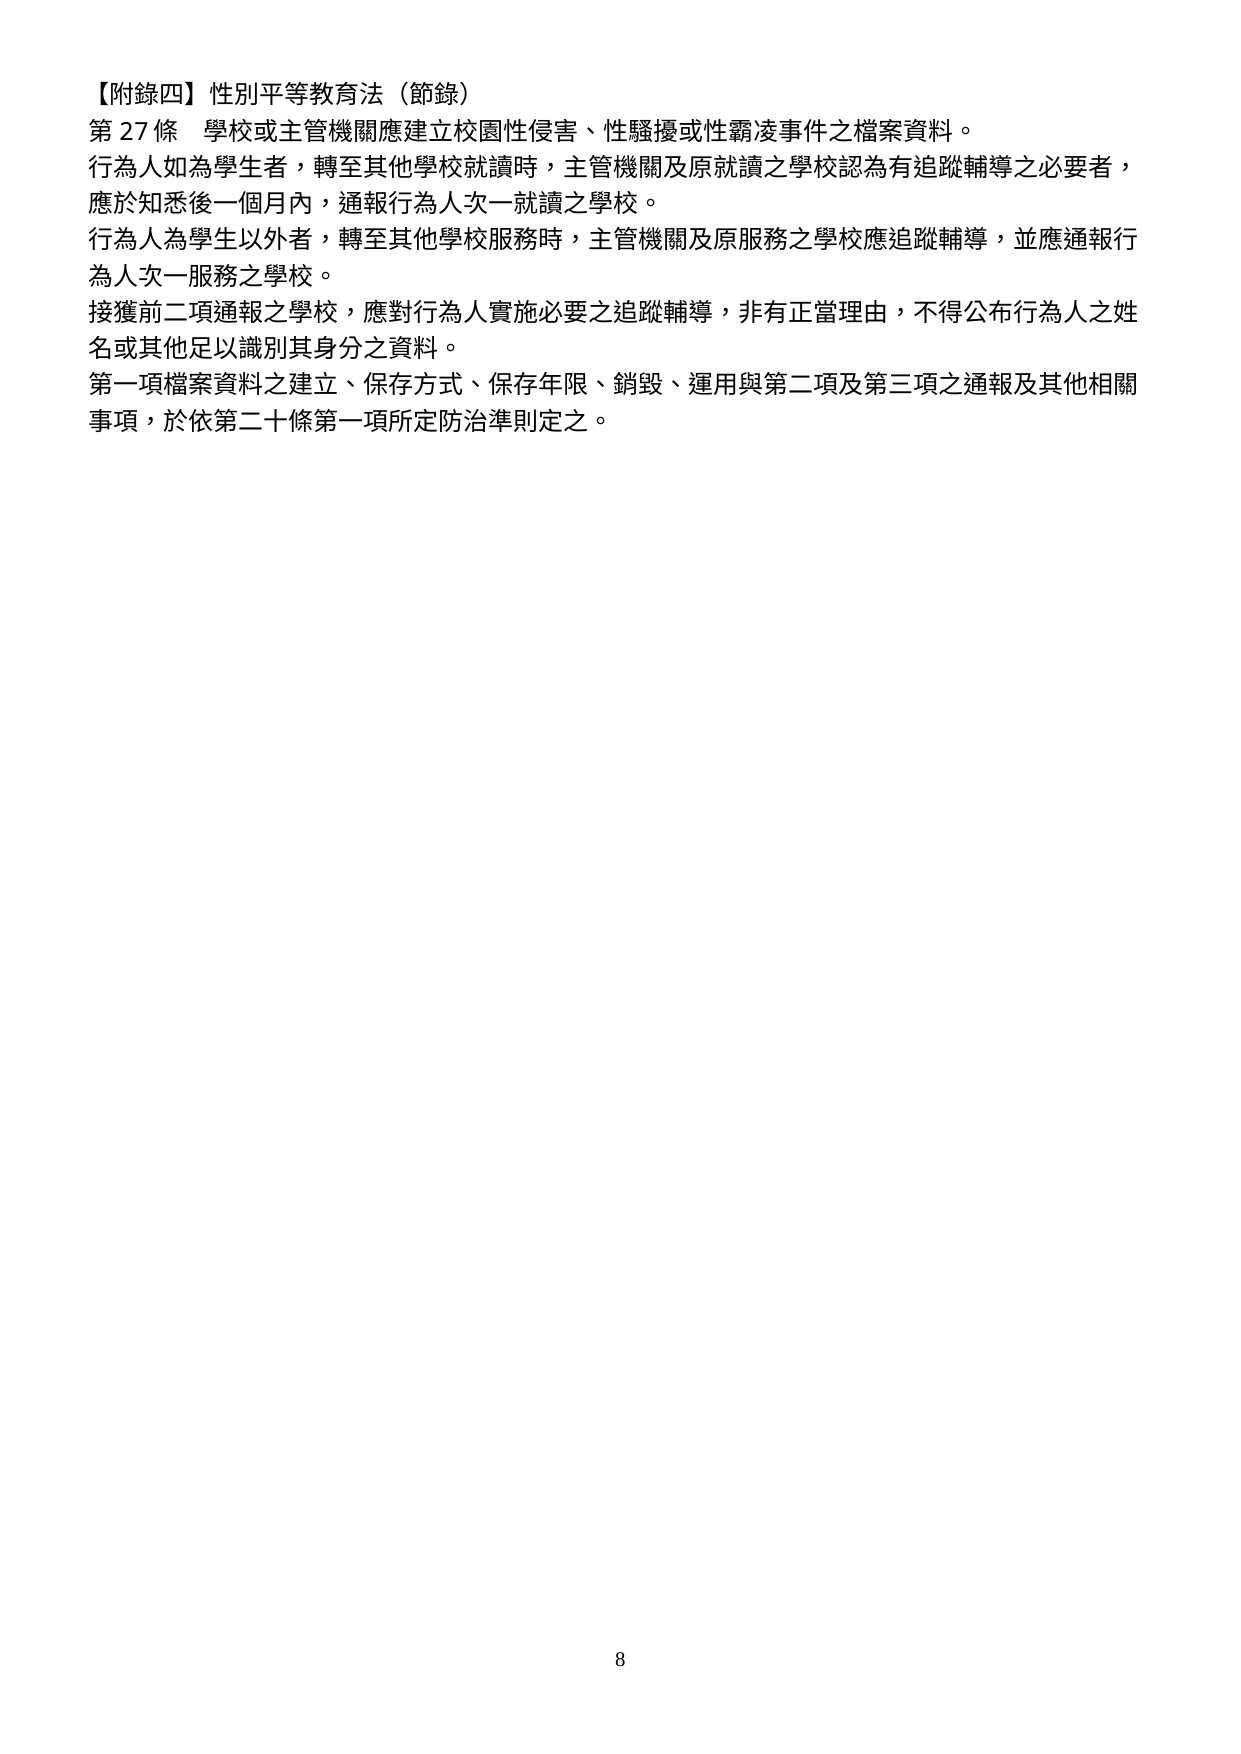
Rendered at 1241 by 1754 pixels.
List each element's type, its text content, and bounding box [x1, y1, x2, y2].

text 行為人如為學生者，轉至其他學校就讀時，主管機關及原就讀之學校認為有追蹤輔導之必要者，應於知悉後一個月內，通報行為人次一就讀之學校。 [89, 147, 1152, 220]
text 第一項檔案資料之建立、保存方式、保存年限、銷毀、運用與第二項及第三項之通報及其他相關事項，於依第二十條第一項所定防治準則定之。 [89, 365, 1152, 437]
text 行為人為學生以外者，轉至其他學校服務時，主管機關及原服務之學校應追蹤輔導，並應通報行為人次一服務之學校。 [89, 220, 1152, 292]
text 接獲前二項通報之學校，應對行為人實施必要之追蹤輔導，非有正當理由，不得公布行為人之姓名或其他足以識別其身分之資料。 [89, 292, 1152, 365]
text 【附錄四】性別平等教育法（節錄） [84, 75, 1152, 111]
text 第27條 學校或主管機關應建立校園性侵害、性騷擾或性霸凌事件之檔案資料。 [89, 111, 1152, 147]
